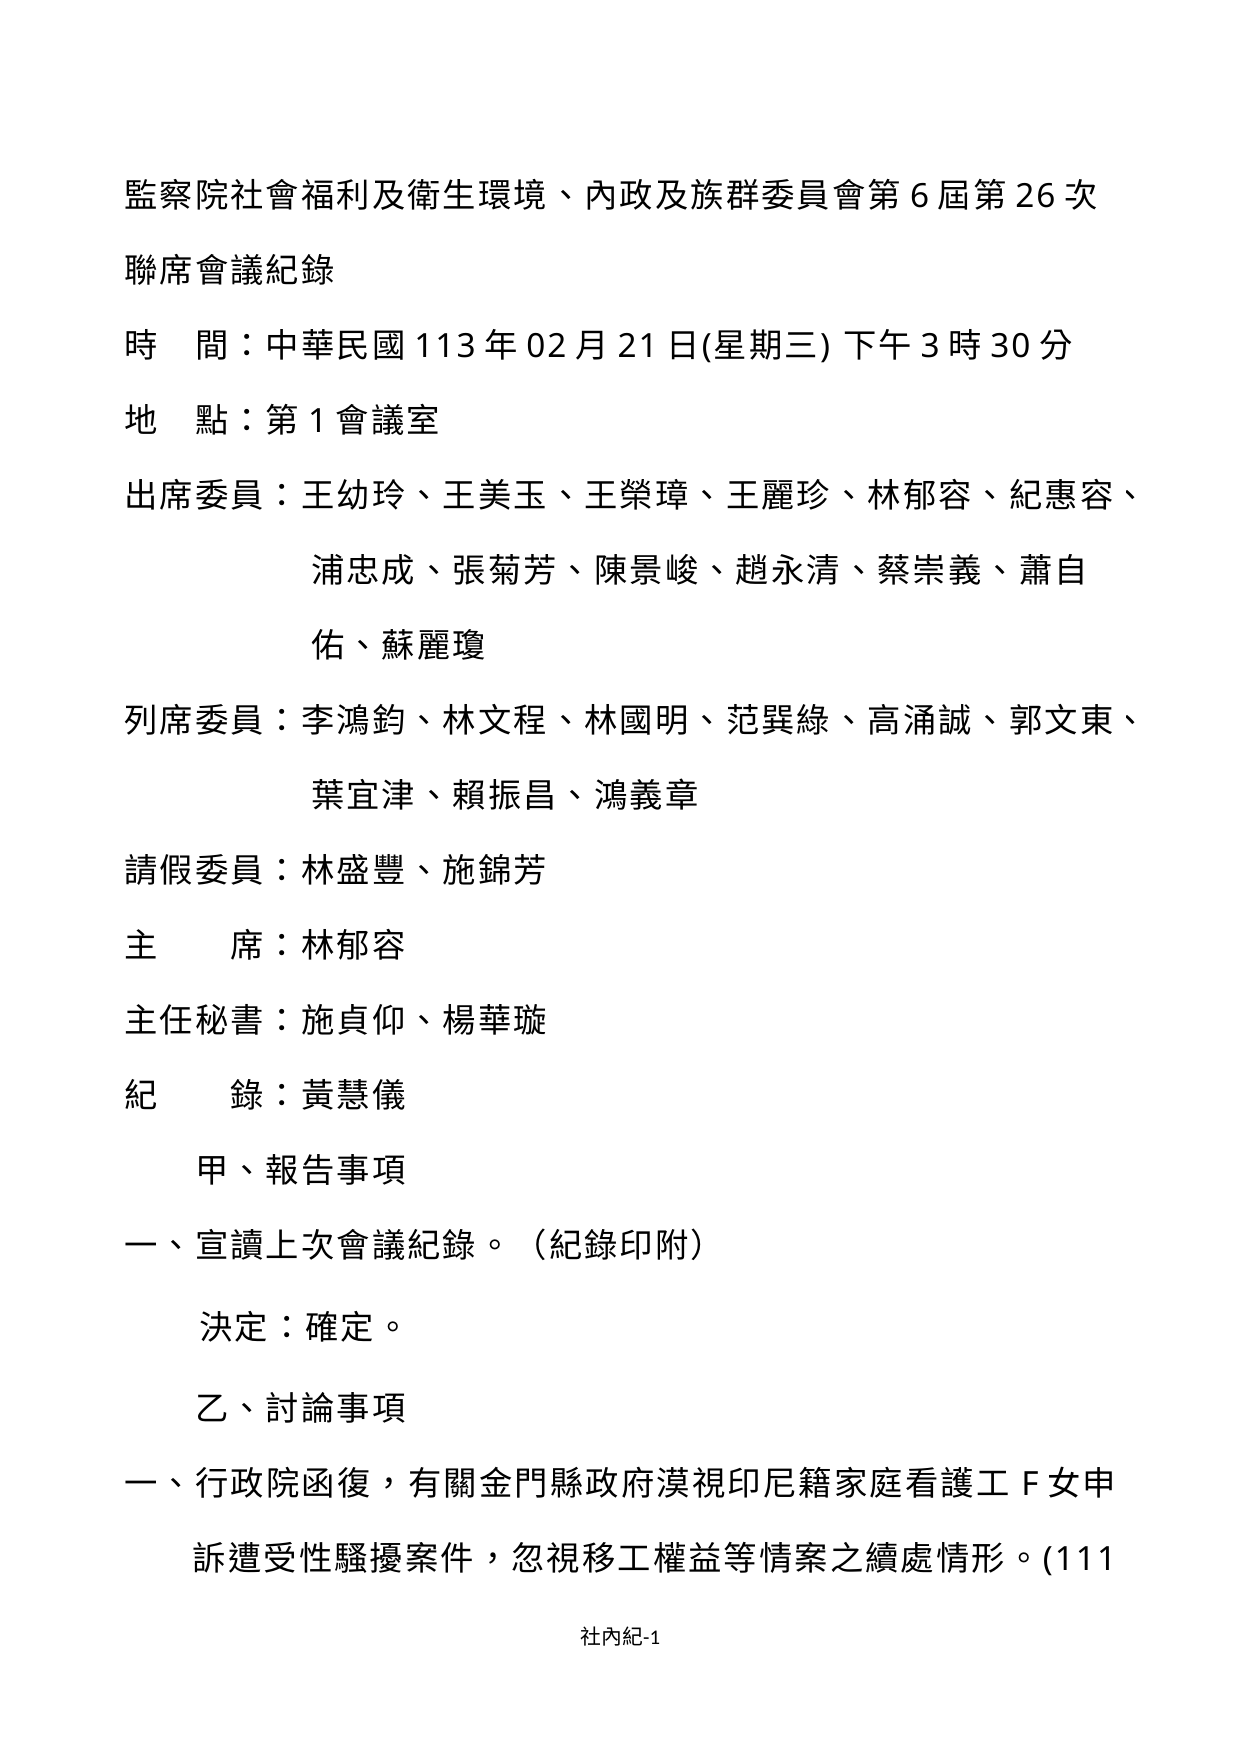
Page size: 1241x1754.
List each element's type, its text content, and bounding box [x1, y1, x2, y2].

text 出席委員：王幼玲、王美玉、王榮璋、王麗珍、林郁容、紀惠容、浦忠成、張菊芳、陳景峻、趙永清、蔡崇義、蕭自佑、蘇麗瓊 [124, 456, 1116, 681]
text 地 點：第1會議室 [124, 381, 1116, 456]
text 列席委員：李鴻鈞、林文程、林國明、范巽綠、高涌誠、郭文東、葉宜津、賴振昌、鴻義章 [124, 681, 1116, 831]
text 主 席：林郁容 [124, 906, 1116, 981]
text 紀 錄：黃慧儀 [124, 1056, 1116, 1131]
text 甲、報告事項 [124, 1131, 1116, 1203]
text 主任秘書：施貞仰、楊華璇 [124, 981, 1116, 1056]
text 一、宣讀上次會議紀錄。（紀錄印附） [116, 1203, 1124, 1283]
text 監察院社會福利及衛生環境、內政及族群委員會第6屆第26次聯席會議紀錄 [116, 154, 1124, 306]
text 請假委員：林盛豐、施錦芳 [124, 831, 1116, 906]
text 時 間：中華民國113年02月21日(星期三) 下午3時30分 [124, 306, 1116, 381]
text 一、行政院函復，有關金門縣政府漠視印尼籍家庭看護工F女申訴遭受性騷擾案件，忽視移工權益等情案之續處情形。(111 [116, 1440, 1124, 1596]
text 決定：確定。 [191, 1285, 1124, 1364]
text 乙、討論事項 [116, 1366, 1124, 1440]
